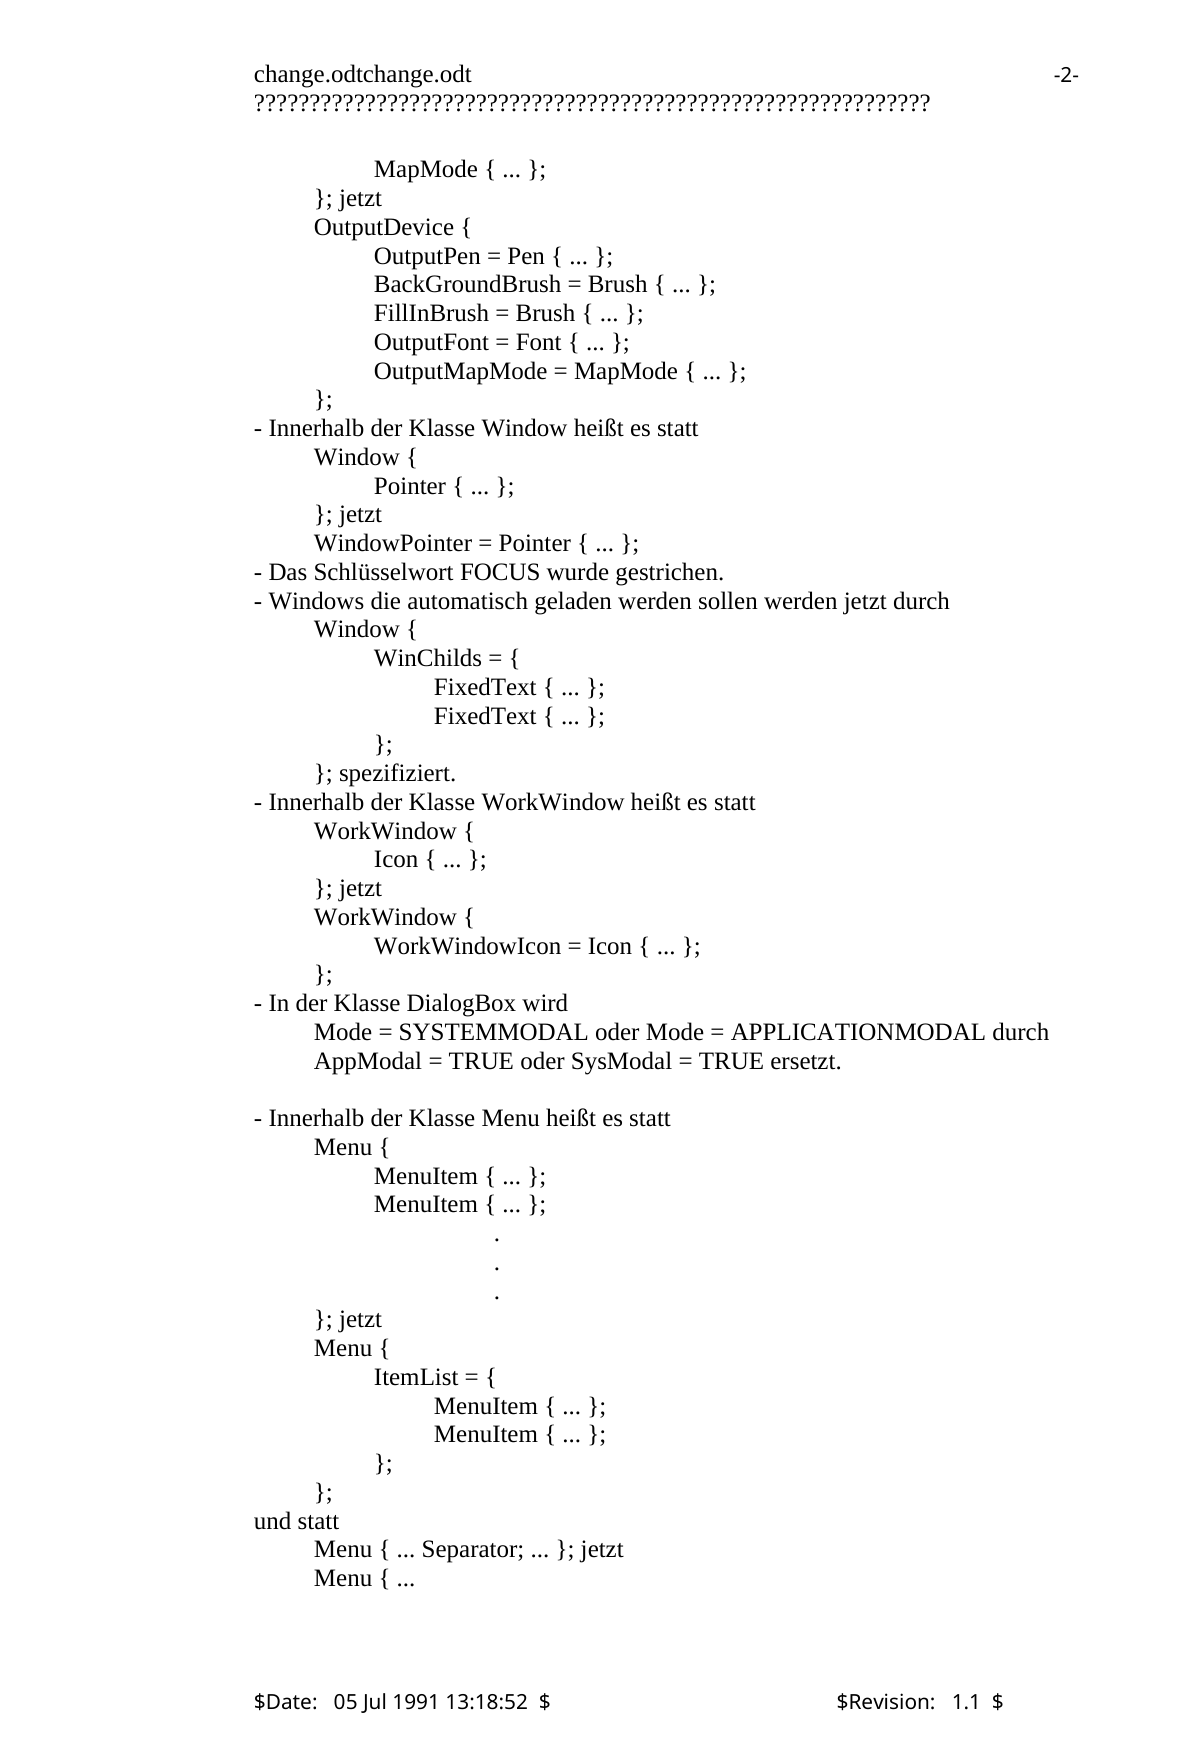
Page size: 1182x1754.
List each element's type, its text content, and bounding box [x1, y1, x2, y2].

text - Windows die automatisch geladen werden sollen werden jetzt durch [254, 586, 1110, 614]
text WindowPointer = Pointer { ... }; [254, 528, 1110, 557]
text }; [254, 384, 1110, 413]
text OutputMapMode = MapMode { ... }; [254, 356, 1110, 384]
text und statt [254, 1506, 1110, 1534]
text WorkWindow { [254, 902, 1110, 931]
text . [254, 1247, 1110, 1276]
text }; spezifiziert. [254, 758, 1110, 787]
text }; jetzt [254, 499, 1110, 528]
text - In der Klasse DialogBox wird [254, 988, 1110, 1017]
text Window { [254, 614, 1110, 643]
text Window { [254, 442, 1110, 471]
text }; [254, 729, 1110, 758]
text }; jetzt [254, 183, 1110, 212]
text MenuItem { ... }; [254, 1391, 1110, 1419]
text . [254, 1276, 1110, 1304]
text Icon { ... }; [254, 844, 1110, 873]
text }; jetzt [254, 1304, 1110, 1333]
text WorkWindowIcon = Icon { ... }; [254, 931, 1110, 959]
text MenuItem { ... }; [254, 1189, 1110, 1218]
text BackGroundBrush = Brush { ... }; [254, 269, 1110, 298]
text - Innerhalb der Klasse Window heißt es statt [254, 413, 1110, 442]
text FixedText { ... }; [254, 672, 1110, 701]
text - Das Schlüsselwort FOCUS wurde gestrichen. [254, 557, 1110, 586]
text Menu { ... Separator; ... }; jetzt [254, 1534, 1110, 1563]
text MenuItem { ... }; [254, 1419, 1110, 1448]
text WorkWindow { [254, 816, 1110, 844]
text Mode = SYSTEMMODAL oder Mode = APPLICATIONMODAL durch [254, 1017, 1110, 1046]
text ItemList = { [254, 1362, 1110, 1391]
text Menu { [254, 1132, 1110, 1161]
text OutputFont = Font { ... }; [254, 327, 1110, 356]
text MapMode { ... }; [254, 154, 1110, 183]
text }; [254, 1448, 1110, 1477]
text }; [254, 959, 1110, 988]
text OutputPen = Pen { ... }; [254, 241, 1110, 269]
text - Innerhalb der Klasse Menu heißt es statt [254, 1103, 1110, 1132]
text . [254, 1218, 1110, 1247]
text OutputDevice { [254, 212, 1110, 241]
text FillInBrush = Brush { ... }; [254, 298, 1110, 327]
text FixedText { ... }; [254, 701, 1110, 729]
text Pointer { ... }; [254, 471, 1110, 499]
text - Innerhalb der Klasse WorkWindow heißt es statt [254, 787, 1110, 816]
text Menu { ... [254, 1563, 1110, 1592]
text WinChilds = { [254, 643, 1110, 672]
text Menu { [254, 1333, 1110, 1362]
text MenuItem { ... }; [254, 1161, 1110, 1189]
text }; [254, 1477, 1110, 1506]
text }; jetzt [254, 873, 1110, 902]
text AppModal = TRUE oder SysModal = TRUE ersetzt. [254, 1046, 1110, 1074]
